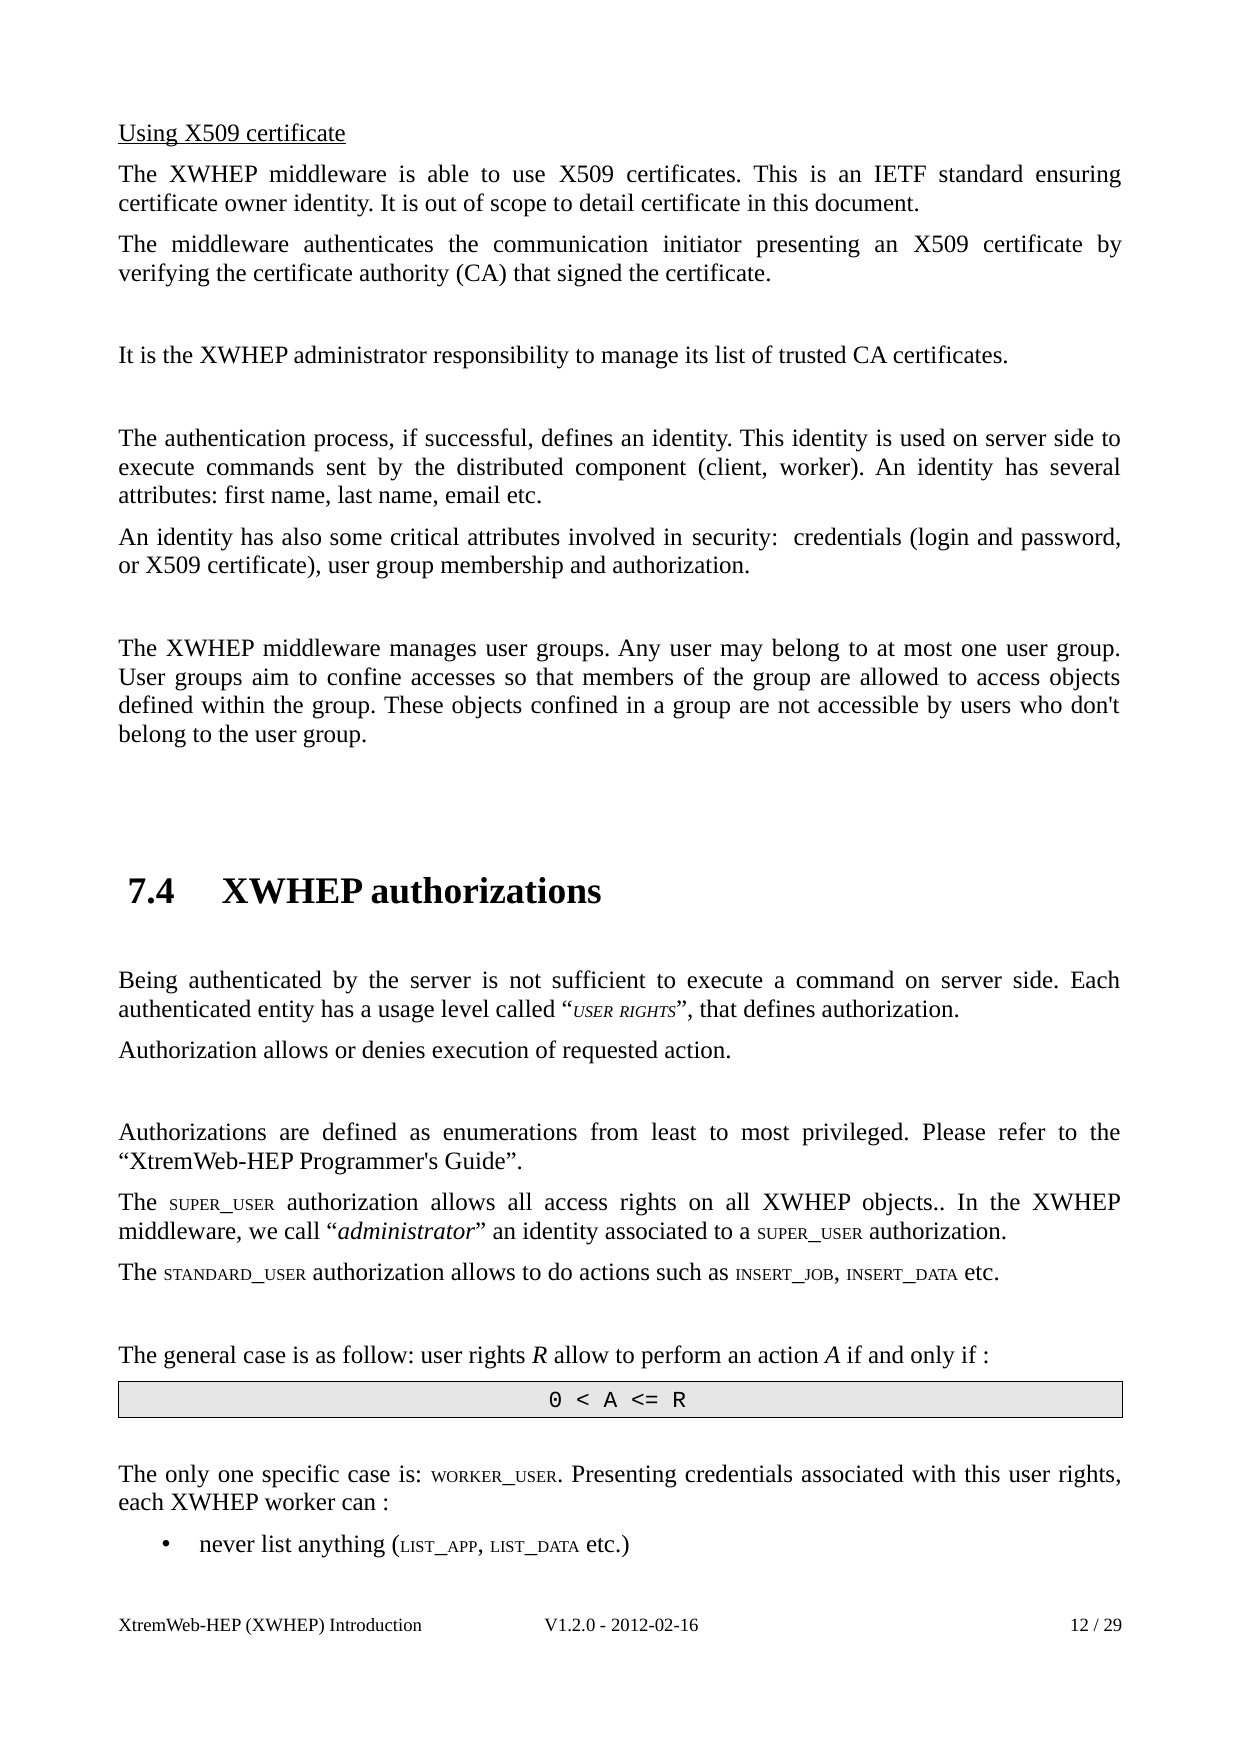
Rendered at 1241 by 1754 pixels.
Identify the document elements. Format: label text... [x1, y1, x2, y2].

text It is the XWHEP administrator responsibility to manage its list of trusted CA certificates. [118, 341, 1122, 369]
text Authorizations are defined as enumerations from least to most privileged. Please refer to the “XtremWeb-HEP Programmer's Guide”. [118, 1117, 1122, 1175]
text Authorization allows or denies execution of requested action. [118, 1035, 1122, 1064]
list never list anything (list_app, list_data etc.) [162, 1529, 1122, 1557]
subtitle XWHEP authorizations [118, 868, 1122, 911]
text The XWHEP middleware is able to use X509 certificates. This is an IETF standard ensuring certificate owner identity. It is out of scope to detail certificate in this document. [118, 159, 1122, 217]
text Using X509 certificate [118, 118, 1122, 147]
text The middleware authenticates the communication initiator presenting an X509 certificate by verifying the certificate authority (CA) that signed the certificate. [118, 229, 1122, 287]
text The only one specific case is: worker_user. Presenting credentials associated with this user rights, each XWHEP worker can : [118, 1459, 1122, 1516]
text An identity has also some critical attributes involved in security: credentials (login and password, or X509 certificate), user group membership and authorization. [118, 522, 1122, 579]
text The general case is as follow: user rights R allow to perform an action A if and only if : [118, 1340, 1122, 1369]
text The super_user authorization allows all access rights on all XWHEP objects.. In the XWHEP middleware, we call “administrator” an identity associated to a super_user authorization. [118, 1187, 1122, 1245]
text The XWHEP middleware manages user groups. Any user may belong to at most one user group. User groups aim to confine accesses so that members of the group are allowed to access objects defined within the group. These objects confined in a group are not accessible by users who don't belong to the user group. [118, 633, 1122, 748]
text Being authenticated by the server is not sufficient to execute a command on server side. Each authenticated entity has a usage level called “user rights”, that defines authorization. [118, 965, 1122, 1022]
text The authentication process, if successful, defines an identity. This identity is used on server side to execute commands sent by the distributed component (client, worker). An identity has several attributes: first name, last name, email etc. [118, 423, 1122, 509]
text 0 < A <= R [119, 1382, 1122, 1417]
text The standard_user authorization allows to do actions such as insert_job, insert_data etc. [118, 1257, 1122, 1286]
